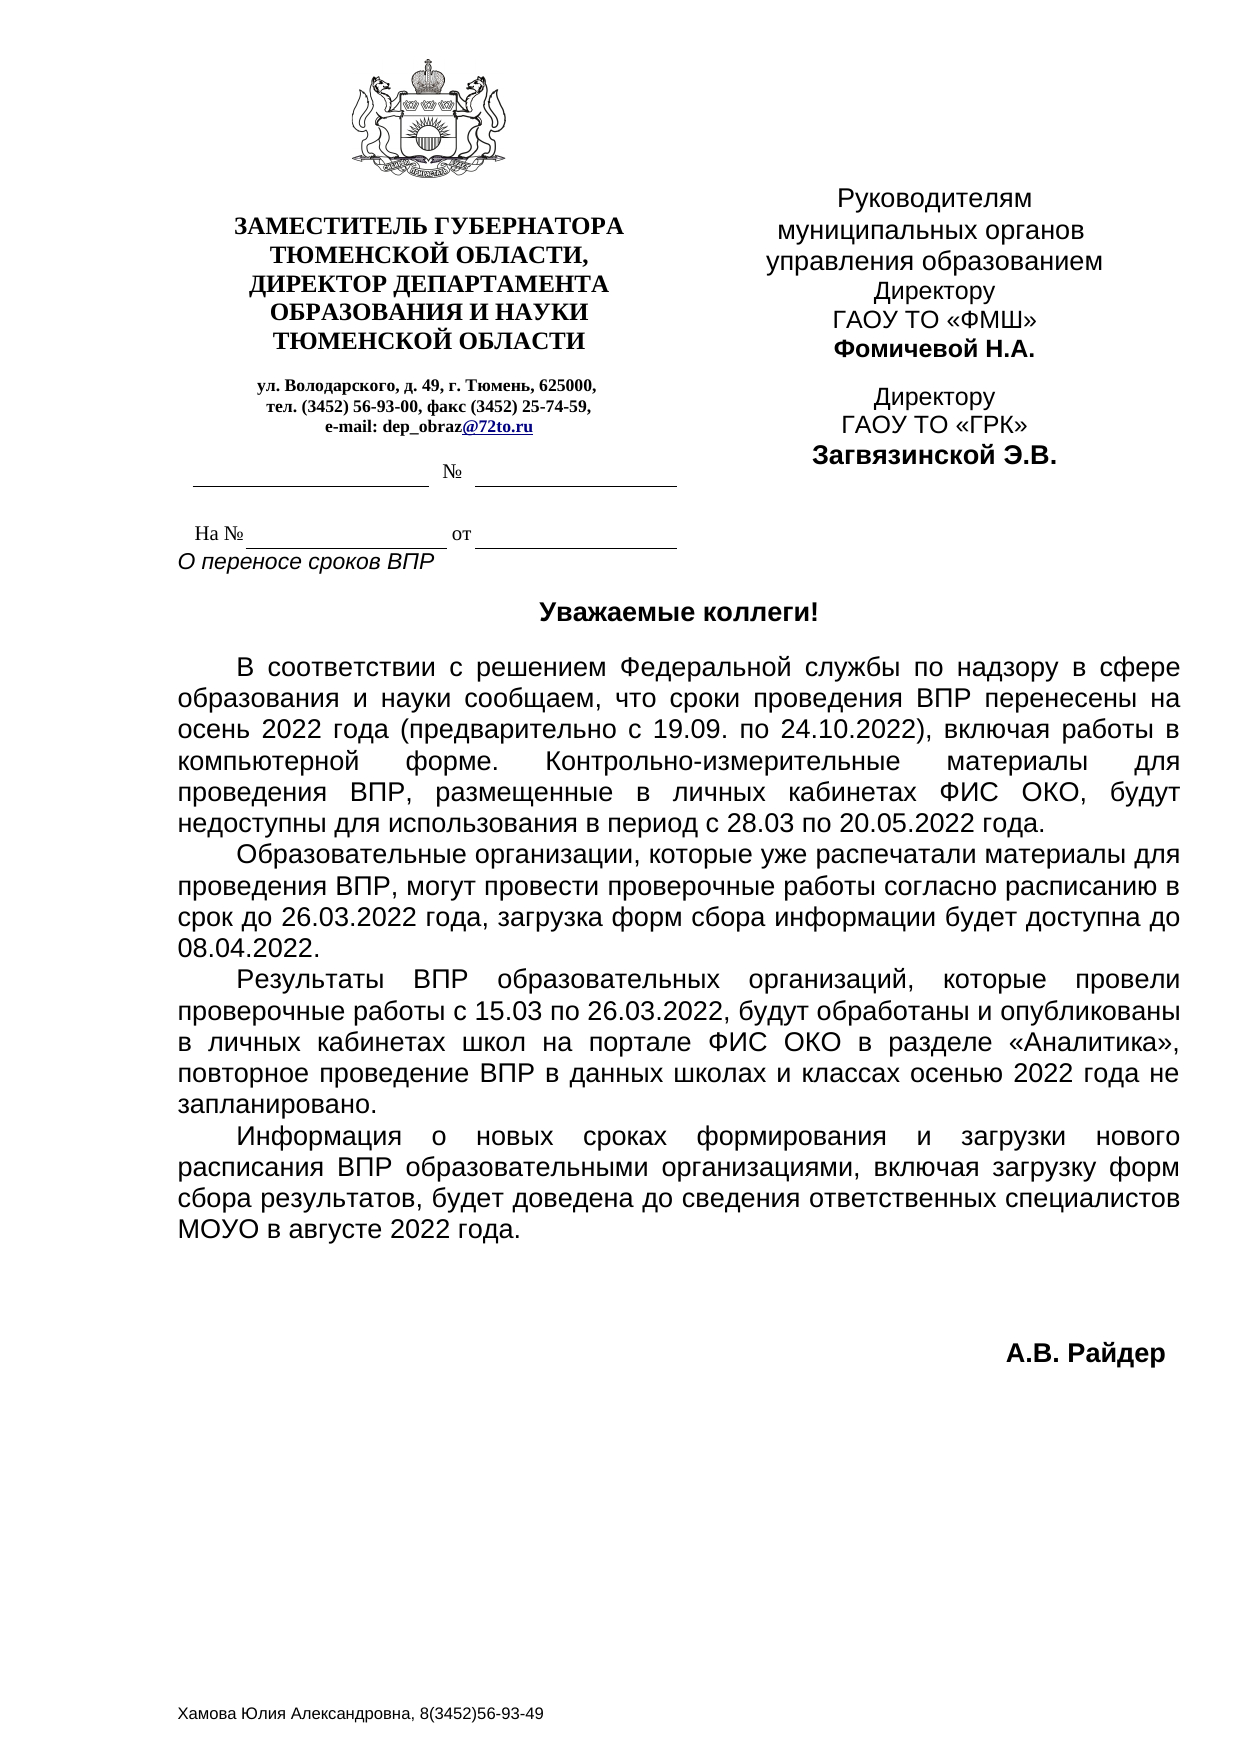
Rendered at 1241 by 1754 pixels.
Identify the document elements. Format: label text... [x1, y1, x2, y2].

table_header № [429, 457, 475, 486]
text Образовательные организации, которые уже распечатали материалы для проведения ВПР, могут провести проверочные работы согласно расписанию в срок до 26.03.2022 года, загрузка форм сбора информации будет доступна до 08.04.2022. [177, 838, 1181, 963]
text Информация о новых сроках формирования и загрузки нового расписания ВПР образовательными организациями, включая загрузку форм сбора результатов, будет доведена до сведения ответственных специалистов МОУО в августе 2022 года. [177, 1120, 1181, 1245]
table_header [475, 518, 677, 548]
text <SED-SIGN> [177, 1368, 1181, 1400]
table_header [246, 518, 447, 548]
table_header от [447, 518, 475, 548]
text О переносе сроков ВПР [177, 548, 1181, 574]
text А.В. Райдер [177, 1337, 1181, 1368]
table_header <SED-DATE> [193, 457, 428, 486]
text В соответствии с решением Федеральной службы по надзору в сфере образования и науки сообщаем, что сроки проведения ВПР перенесены на осень 2022 года (предварительно с 19.09. по 24.10.2022), включая работы в компьютерной форме. Контрольно-измерительные материалы для проведения ВПР, размещенные в личных кабинетах ФИС ОКО, будут недоступны для использования в период с 28.03 по 20.05.2022 года. [177, 651, 1181, 838]
table_cell Руководителям муниципальных органов управления образованием Директору ГАОУ ТО «ФМШ» Фомичевой Н.А. Директору ГАОУ ТО «ГРК» Загвязинской Э.В. [677, 183, 1192, 548]
table_header [181, 59, 677, 182]
text Результаты ВПР образовательных организаций, которые провели проверочные работы с 15.03 по 26.03.2022, будут обработаны и опубликованы в личных кабинетах школ на портале ФИС ОКО в разделе «Аналитика», повторное проведение ВПР в данных школах и классах осенью 2022 года не запланировано. [177, 963, 1181, 1120]
table_header [677, 59, 1192, 182]
table_header <SED-NUM> [475, 457, 677, 486]
text Уважаемые коллеги! [177, 596, 1181, 627]
table_header На № [193, 518, 246, 548]
table_cell ЗАМЕСТИТЕЛЬ ГУБЕРНАТОРА ТЮМЕНСКОЙ ОБЛАСТИ, ДИРЕКТОР ДЕПАРТАМЕНТА ОБРАЗОВАНИЯ И НАУКИ ТЮМЕНСКОЙ ОБЛАСТИ ул. Володарского, д. 49, г. Тюмень, 625000, тел. (3452) 56-93-00, факс (3452) 25-74-59, e-mail: dep_obraz@72to.ru [181, 183, 677, 548]
picture [351, 59, 506, 178]
